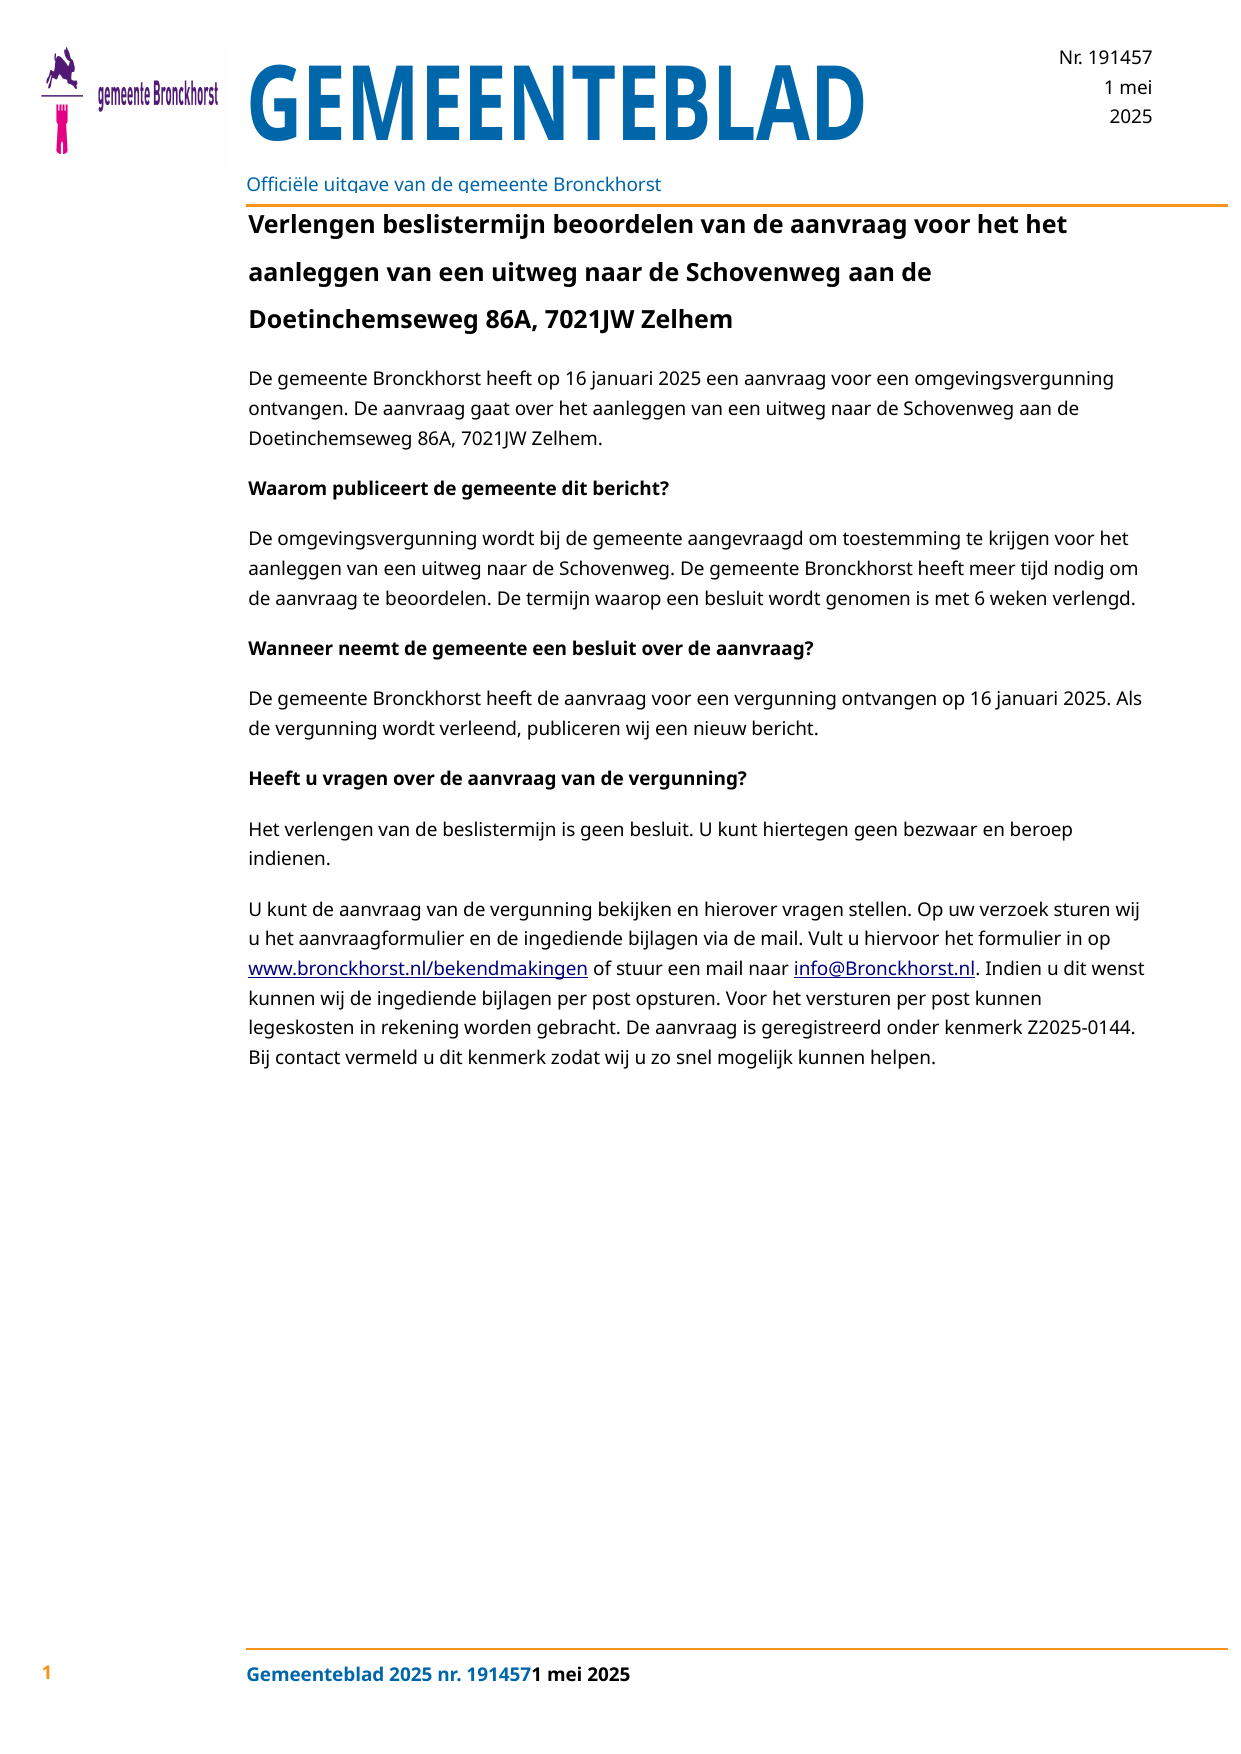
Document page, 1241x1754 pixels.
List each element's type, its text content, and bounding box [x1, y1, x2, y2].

text De omgevingsvergunning wordt bij de gemeente aangevraagd om toestemming te krijgen voor het aanleggen van een uitweg naar de Schovenweg. De gemeente Bronckhorst heeft meer tijd nodig om de aanvraag te beoordelen. De termijn waarop een besluit wordt genomen is met 6 weken verlengd. [248, 526, 1152, 610]
text U kunt de aanvraag van de vergunning bekijken en hierover vragen stellen. Op uw verzoek sturen wij u het aanvraagformulier en de ingediende bijlagen via de mail. Vult u hiervoor het formulier in op www.bronckhorst.nl/bekendmakingen of stuur een mail naar info@Bronckhorst.nl. Indien u dit wenst kunnen wij de ingediende bijlagen per post opsturen. Voor het versturen per post kunnen legeskosten in rekening worden gebracht. De aanvraag is geregistreerd onder kenmerk Z2025-0144. Bij contact vermeld u dit kenmerk zodat wij u zo snel mogelijk kunnen helpen. [248, 896, 1152, 1069]
picture [41, 47, 231, 172]
text Wanneer neemt de gemeente een besluit over de aanvraag? [248, 635, 1152, 661]
text De gemeente Bronckhorst heeft de aanvraag voor een vergunning ontvangen op 16 januari 2025. Als de vergunning wordt verleend, publiceren wij een nieuw bericht. [248, 686, 1152, 741]
text Heeft u vragen over de aanvraag van de vergunning? [248, 766, 1152, 791]
text Waarom publiceert de gemeente dit bericht? [248, 475, 1152, 501]
text De gemeente Bronckhorst heeft op 16 januari 2025 een aanvraag voor een omgevingsvergunning ontvangen. De aanvraag gaat over het aanleggen van een uitweg naar de Schovenweg aan de Doetinchemseweg 86A, 7021JW Zelhem. [248, 366, 1152, 450]
text Verlengen beslistermijn beoordelen van de aanvraag voor het het aanleggen van een uitweg naar de Schovenweg aan de Doetinchemseweg 86A, 7021JW Zelhem [248, 207, 1152, 336]
text Het verlengen van de beslistermijn is geen besluit. U kunt hiertegen geen bezwaar en beroep indienen. [248, 816, 1152, 871]
